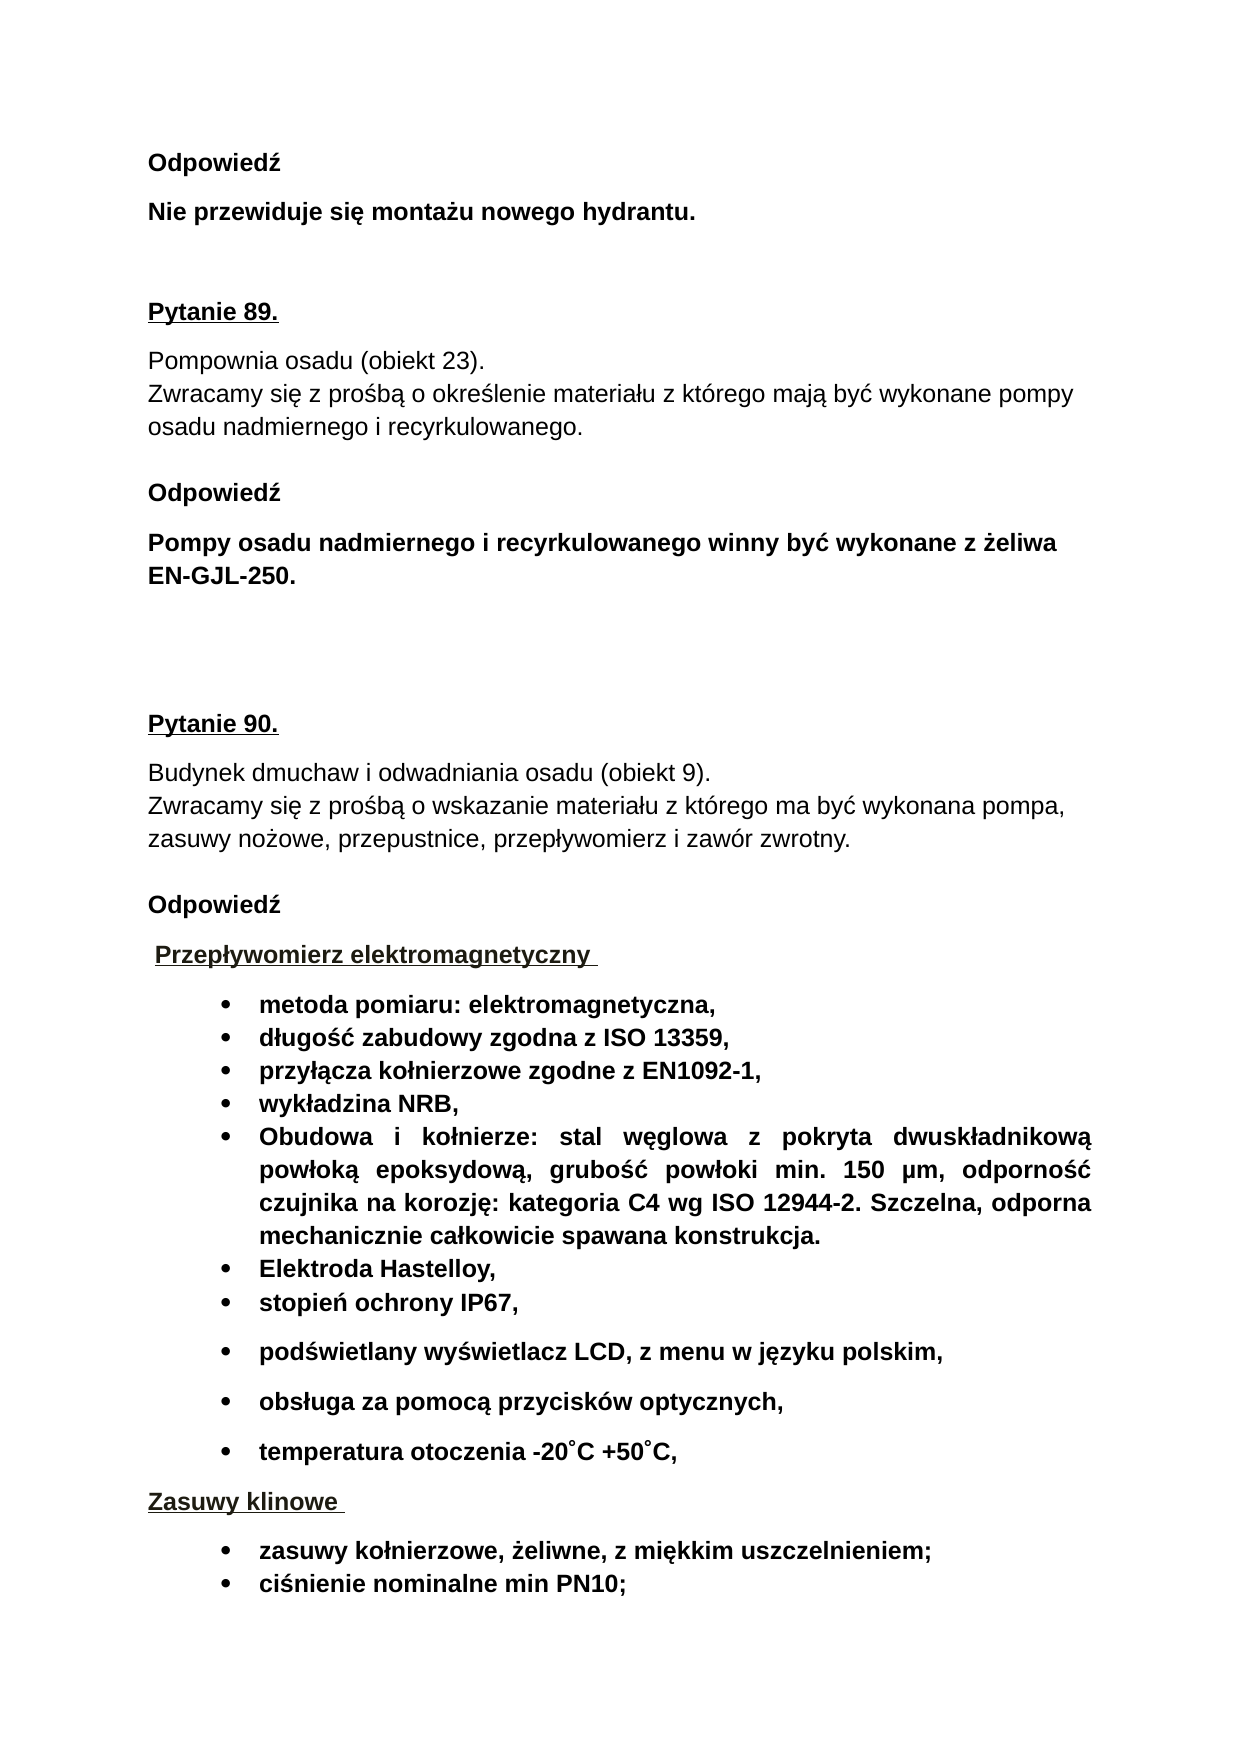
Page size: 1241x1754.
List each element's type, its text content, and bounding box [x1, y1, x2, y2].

text Pompy osadu nadmiernego i recyrkulowanego winny być wykonane z żeliwa EN-GJL-250. [148, 528, 1093, 590]
list Obudowa i kołnierze: stal węglowa z pokryta dwuskładnikową powłoką epoksydową, grubość powłoki min. 150 µm, odporność czujnika na korozję: kategoria C4 wg ISO 12944-2. Szczelna, odporna mechanicznie całkowicie spawana konstrukcja. [221, 1122, 1093, 1250]
list temperatura otoczenia -20˚C +50˚C, [221, 1437, 1093, 1466]
text Zasuwy klinowe [148, 1487, 1093, 1515]
text Pytanie 89. [148, 297, 1093, 325]
list Elektroda Hastelloy, [221, 1254, 1093, 1283]
list metoda pomiaru: elektromagnetyczna, [221, 990, 1093, 1018]
list długość zabudowy zgodna z ISO 13359, [221, 1023, 1093, 1052]
text Odpowiedź [148, 890, 1093, 919]
list ciśnienie nominalne min PN10; [221, 1569, 1093, 1598]
list obsługa za pomocą przycisków optycznych, [221, 1387, 1093, 1416]
text Budynek dmuchaw i odwadniania osadu (obiekt 9). [148, 758, 1093, 787]
text Nie przewiduje się montażu nowego hydrantu. [148, 197, 1093, 226]
text Zwracamy się z prośbą o wskazanie materiału z którego ma być wykonana pompa, zasuwy nożowe, przepustnice, przepływomierz i zawór zwrotny. [148, 791, 1093, 853]
list wykładzina NRB, [221, 1089, 1093, 1118]
text Odpowiedź [148, 148, 1093, 176]
list stopień ochrony IP67, [221, 1287, 1093, 1316]
text Odpowiedź [148, 478, 1093, 507]
text Pytanie 90. [148, 708, 1093, 737]
text Pompownia osadu (obiekt 23). [148, 346, 1093, 375]
text Przepływomierz elektromagnetyczny [148, 940, 1093, 969]
text Zwracamy się z prośbą o określenie materiału z którego mają być wykonane pompy osadu nadmiernego i recyrkulowanego. [148, 379, 1093, 441]
list podświetlany wyświetlacz LCD, z menu w języku polskim, [221, 1337, 1093, 1366]
list zasuwy kołnierzowe, żeliwne, z miękkim uszczelnieniem; [221, 1536, 1093, 1565]
list przyłącza kołnierzowe zgodne z EN1092-1, [221, 1056, 1093, 1085]
